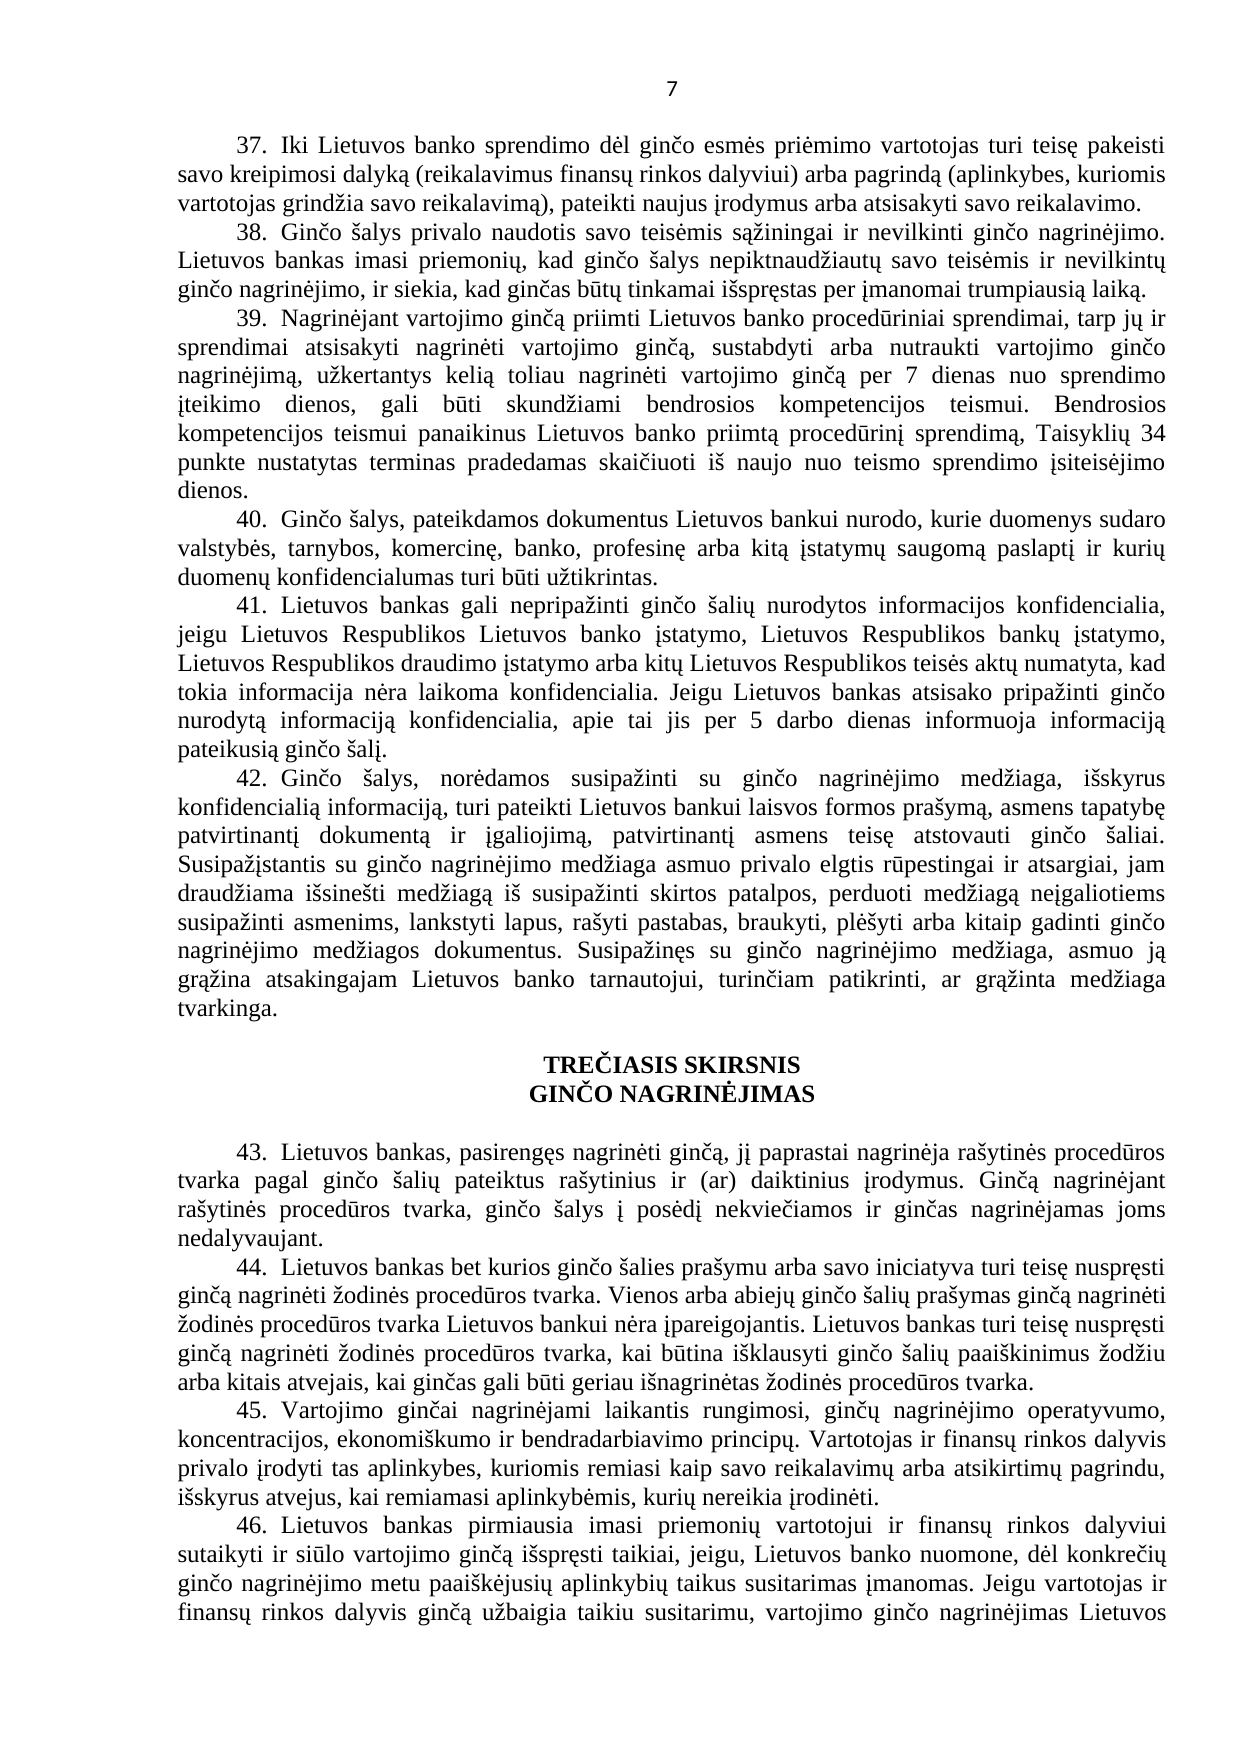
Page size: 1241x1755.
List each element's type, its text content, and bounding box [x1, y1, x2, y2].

text GINČO NAGRINĖJIMAS [177, 1079, 1166, 1108]
text 44. Lietuvos bankas bet kurios ginčo šalies prašymu arba savo iniciatyva turi teisę nuspręsti ginčą nagrinėti žodinės procedūros tvarka. Vienos arba abiejų ginčo šalių prašymas ginčą nagrinėti žodinės procedūros tvarka Lietuvos bankui nėra įpareigojantis. Lietuvos bankas turi teisę nuspręsti ginčą nagrinėti žodinės procedūros tvarka, kai būtina išklausyti ginčo šalių paaiškinimus žodžiu arba kitais atvejais, kai ginčas gali būti geriau išnagrinėtas žodinės procedūros tvarka. [177, 1252, 1166, 1396]
text 40. Ginčo šalys, pateikdamos dokumentus Lietuvos bankui nurodo, kurie duomenys sudaro valstybės, tarnybos, komercinę, banko, profesinę arba kitą įstatymų saugomą paslaptį ir kurių duomenų konfidencialumas turi būti užtikrintas. [177, 504, 1166, 591]
text 38. Ginčo šalys privalo naudotis savo teisėmis sąžiningai ir nevilkinti ginčo nagrinėjimo. Lietuvos bankas imasi priemonių, kad ginčo šalys nepiktnaudžiautų savo teisėmis ir nevilkintų ginčo nagrinėjimo, ir siekia, kad ginčas būtų tinkamai išspręstas per įmanomai trumpiausią laiką. [177, 217, 1166, 303]
text TREČIASIS SKIRSNIS [177, 1051, 1166, 1079]
subtitle 39. Nagrinėjant vartojimo ginčą priimti Lietuvos banko procedūriniai sprendimai, tarp jų ir sprendimai atsisakyti nagrinėti vartojimo ginčą, sustabdyti arba nutraukti vartojimo ginčo nagrinėjimą, užkertantys kelią toliau nagrinėti vartojimo ginčą per 7 dienas nuo sprendimo įteikimo dienos, gali būti skundžiami bendrosios kompetencijos teismui. Bendrosios kompetencijos teismui panaikinus Lietuvos banko priimtą procedūrinį sprendimą, Taisyklių 34 punkte nustatytas terminas pradedamas skaičiuoti iš naujo nuo teismo sprendimo įsiteisėjimo dienos. [177, 303, 1166, 504]
text 43. Lietuvos bankas, pasirengęs nagrinėti ginčą, jį paprastai nagrinėja rašytinės procedūros tvarka pagal ginčo šalių pateiktus rašytinius ir (ar) daiktinius įrodymus. Ginčą nagrinėjant rašytinės procedūros tvarka, ginčo šalys į posėdį nekviečiamos ir ginčas nagrinėjamas joms nedalyvaujant. [177, 1137, 1166, 1252]
text 42. Ginčo šalys, norėdamos susipažinti su ginčo nagrinėjimo medžiaga, išskyrus konfidencialią informaciją, turi pateikti Lietuvos bankui laisvos formos prašymą, asmens tapatybę patvirtinantį dokumentą ir įgaliojimą, patvirtinantį asmens teisę atstovauti ginčo šaliai. Susipažįstantis su ginčo nagrinėjimo medžiaga asmuo privalo elgtis rūpestingai ir atsargiai, jam draudžiama išsinešti medžiagą iš susipažinti skirtos patalpos, perduoti medžiagą neįgaliotiems susipažinti asmenims, lankstyti lapus, rašyti pastabas, braukyti, plėšyti arba kitaip gadinti ginčo nagrinėjimo medžiagos dokumentus. Susipažinęs su ginčo nagrinėjimo medžiaga, asmuo ją grąžina atsakingajam Lietuvos banko tarnautojui, turinčiam patikrinti, ar grąžinta medžiaga tvarkinga. [177, 763, 1166, 1022]
text 45. Vartojimo ginčai nagrinėjami laikantis rungimosi, ginčų nagrinėjimo operatyvumo, koncentracijos, ekonomiškumo ir bendradarbiavimo principų. Vartotojas ir finansų rinkos dalyvis privalo įrodyti tas aplinkybes, kuriomis remiasi kaip savo reikalavimų arba atsikirtimų pagrindu, išskyrus atvejus, kai remiamasi aplinkybėmis, kurių nereikia įrodinėti. [177, 1396, 1166, 1511]
text 46. Lietuvos bankas pirmiausia imasi priemonių vartotojui ir finansų rinkos dalyviui sutaikyti ir siūlo vartojimo ginčą išspręsti taikiai, jeigu, Lietuvos banko nuomone, dėl konkrečių ginčo nagrinėjimo metu paaiškėjusių aplinkybių taikus susitarimas įmanomas. Jeigu vartotojas ir finansų rinkos dalyvis ginčą užbaigia taikiu susitarimu, vartojimo ginčo nagrinėjimas Lietuvos [177, 1511, 1167, 1626]
text 41. Lietuvos bankas gali nepripažinti ginčo šalių nurodytos informacijos konfidencialia, jeigu Lietuvos Respublikos Lietuvos banko įstatymo, Lietuvos Respublikos bankų įstatymo, Lietuvos Respublikos draudimo įstatymo arba kitų Lietuvos Respublikos teisės aktų numatyta, kad tokia informacija nėra laikoma konfidencialia. Jeigu Lietuvos bankas atsisako pripažinti ginčo nurodytą informaciją konfidencialia, apie tai jis per 5 darbo dienas informuoja informaciją pateikusią ginčo šalį. [177, 591, 1166, 763]
text 37. Iki Lietuvos banko sprendimo dėl ginčo esmės priėmimo vartotojas turi teisę pakeisti savo kreipimosi dalyką (reikalavimus finansų rinkos dalyviui) arba pagrindą (aplinkybes, kuriomis vartotojas grindžia savo reikalavimą), pateikti naujus įrodymus arba atsisakyti savo reikalavimo. [177, 131, 1166, 217]
